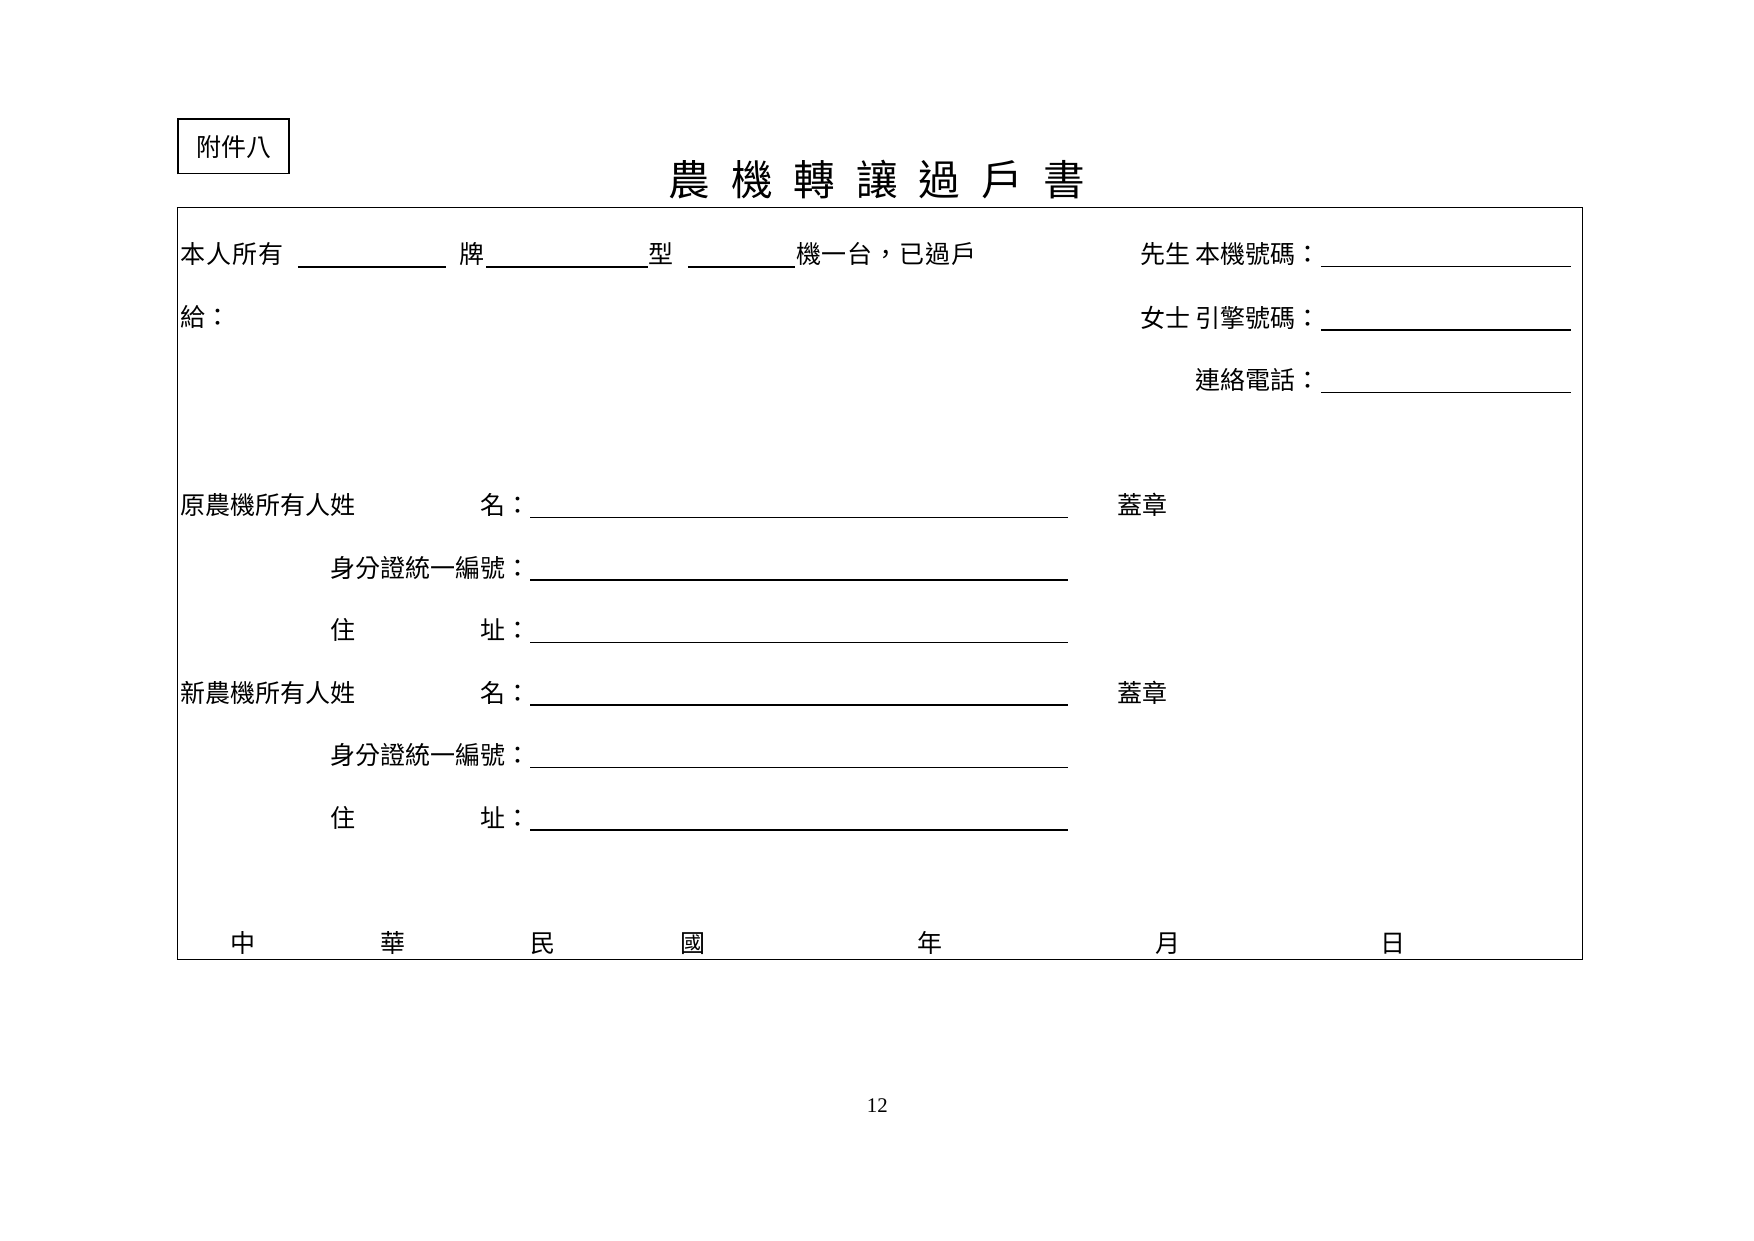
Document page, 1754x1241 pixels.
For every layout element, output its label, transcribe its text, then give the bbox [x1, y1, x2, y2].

table_cell 身分證統一編號： [178, 709, 1582, 772]
table_cell [868, 397, 1136, 459]
table_cell 住 址： 中 華 民 國 年 月 日 [178, 772, 1582, 959]
table_cell 連絡電話： [1193, 334, 1582, 397]
text 附件八 [194, 127, 273, 163]
table_header 本人所有 牌 型 機一台，已過戶給： [178, 208, 980, 334]
table_cell [178, 397, 868, 459]
table_cell 住 址： [178, 584, 1582, 647]
table_cell 身分證統一編號： [178, 522, 1582, 584]
table_header 先生 [980, 208, 1193, 271]
table_cell 引擎號碼： [1193, 271, 1582, 334]
table_cell [980, 334, 1193, 397]
table_cell 新農機所有人姓 名： 蓋章 [178, 647, 1582, 709]
table_header 本機號碼： [1193, 208, 1582, 271]
table_cell [1136, 397, 1582, 459]
table_cell [178, 334, 980, 397]
text 農 機 轉 讓 過 戶 書 [177, 147, 1577, 207]
table_cell 女士 [980, 271, 1193, 334]
table_cell 原農機所有人姓 名： 蓋章 [178, 459, 1582, 522]
